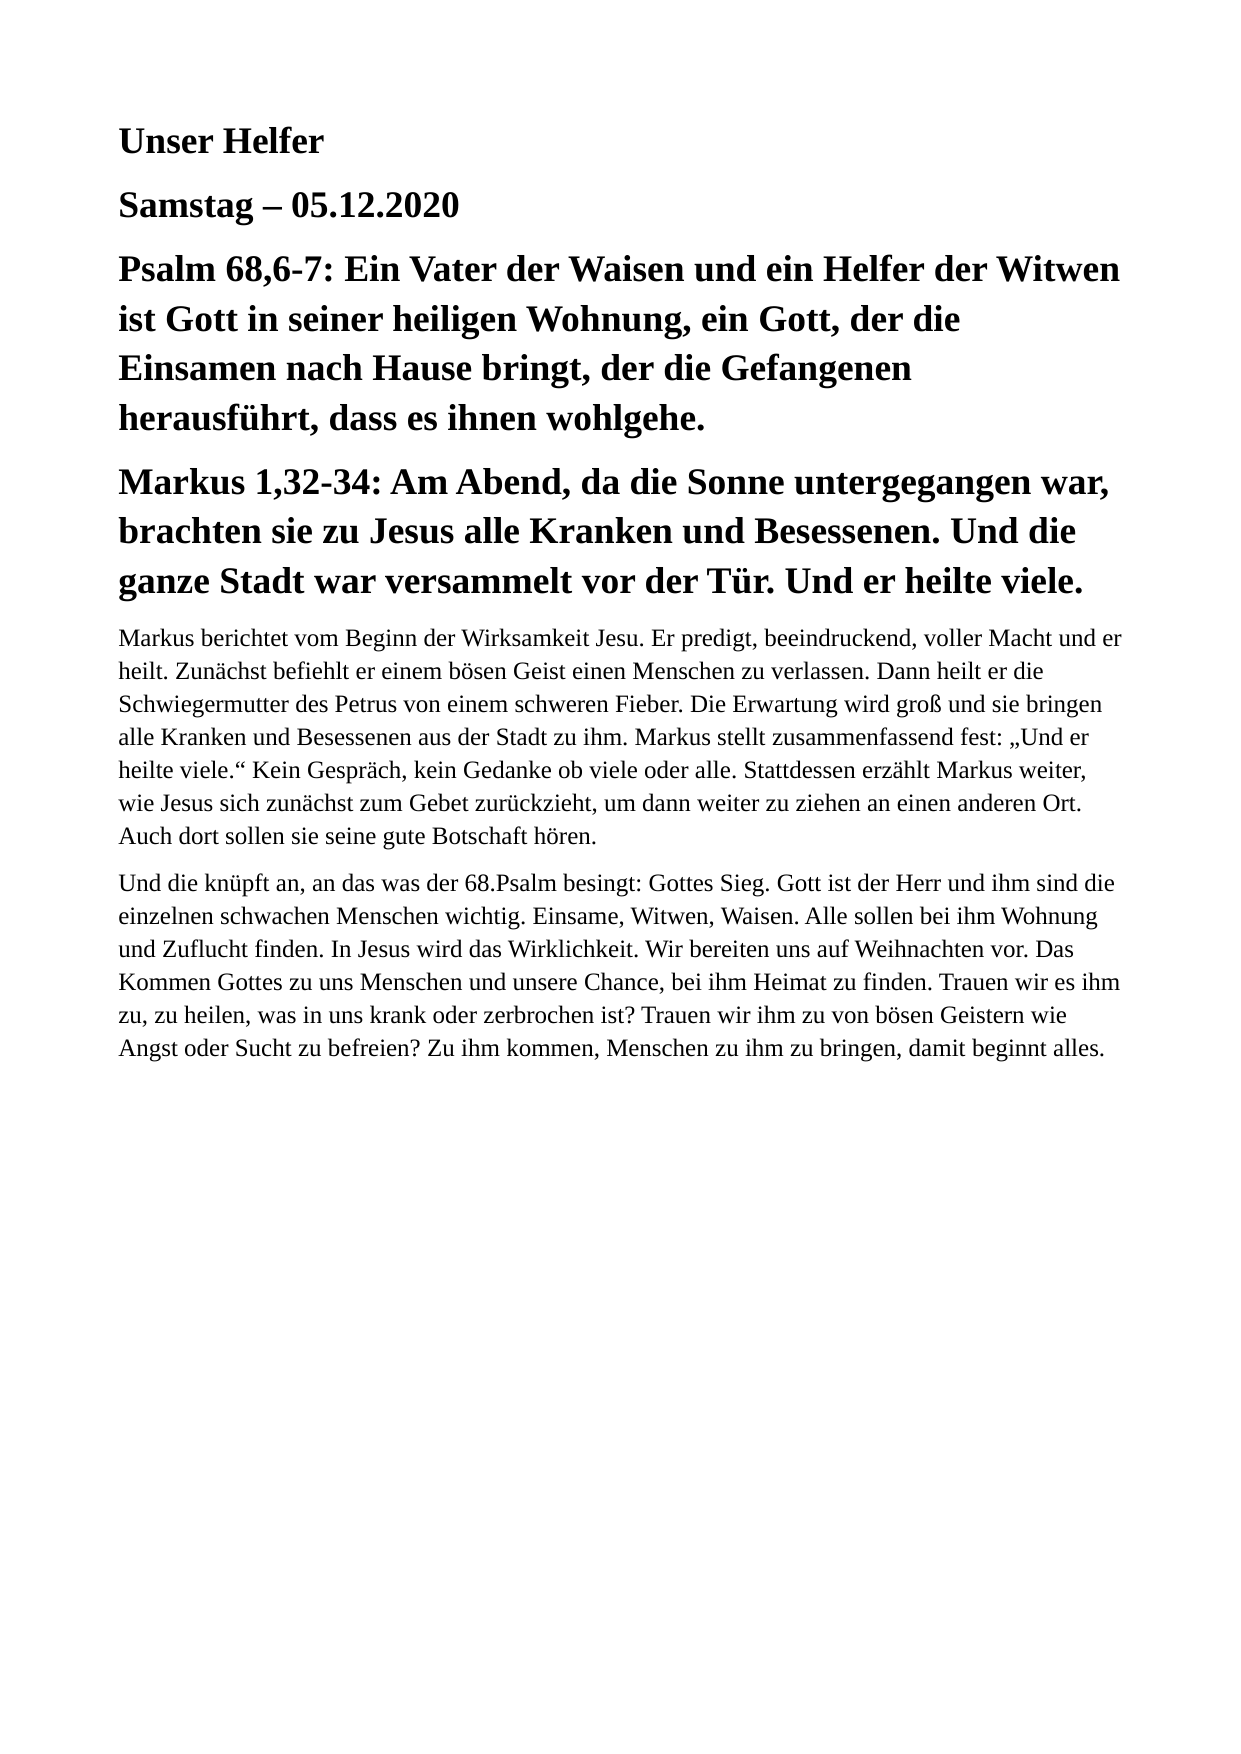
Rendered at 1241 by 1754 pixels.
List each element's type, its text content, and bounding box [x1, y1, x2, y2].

text Und die knüpft an, an das was der 68.Psalm besingt: Gottes Sieg. Gott ist der Herr und ihm sind die einzelnen schwachen Menschen wichtig. Einsame, Witwen, Waisen. Alle sollen bei ihm Wohnung und Zuflucht finden. In Jesus wird das Wirklichkeit. Wir bereiten uns auf Weihnachten vor. Das Kommen Gottes zu uns Menschen und unsere Chance, bei ihm Heimat zu finden. Trauen wir es ihm zu, zu heilen, was in uns krank oder zerbrochen ist? Trauen wir ihm zu von bösen Geistern wie Angst oder Sucht zu befreien? Zu ihm kommen, Menschen zu ihm zu bringen, damit beginnt alles. [118, 868, 1122, 1062]
text Samstag – 05.12.2020 [118, 182, 1122, 225]
text Markus 1,32-34: Am Abend, da die Sonne untergegangen war, brachten sie zu Jesus alle Kranken und Besessenen. Und die ganze Stadt war versammelt vor der Tür. Und er heilte viele. [118, 459, 1122, 602]
text Unser Helfer [118, 118, 1122, 161]
text Markus berichtet vom Beginn der Wirksamkeit Jesu. Er predigt, beeindruckend, voller Macht und er heilt. Zunächst befiehlt er einem bösen Geist einen Menschen zu verlassen. Dann heilt er die Schwiegermutter des Petrus von einem schweren Fieber. Die Erwartung wird groß und sie bringen alle Kranken und Besessenen aus der Stadt zu ihm. Markus stellt zusammenfassend fest: „Und er heilte viele.“ Kein Gespräch, kein Gedanke ob viele oder alle. Stattdessen erzählt Markus weiter, wie Jesus sich zunächst zum Gebet zurückzieht, um dann weiter zu ziehen an einen anderen Ort. Auch dort sollen sie seine gute Botschaft hören. [118, 623, 1122, 849]
text Psalm 68,6-7: Ein Vater der Waisen und ein Helfer der Witwen ist Gott in seiner heiligen Wohnung, ein Gott, der die Einsamen nach Hause bringt, der die Gefangenen herausführt, dass es ihnen wohlgehe. [118, 246, 1122, 438]
